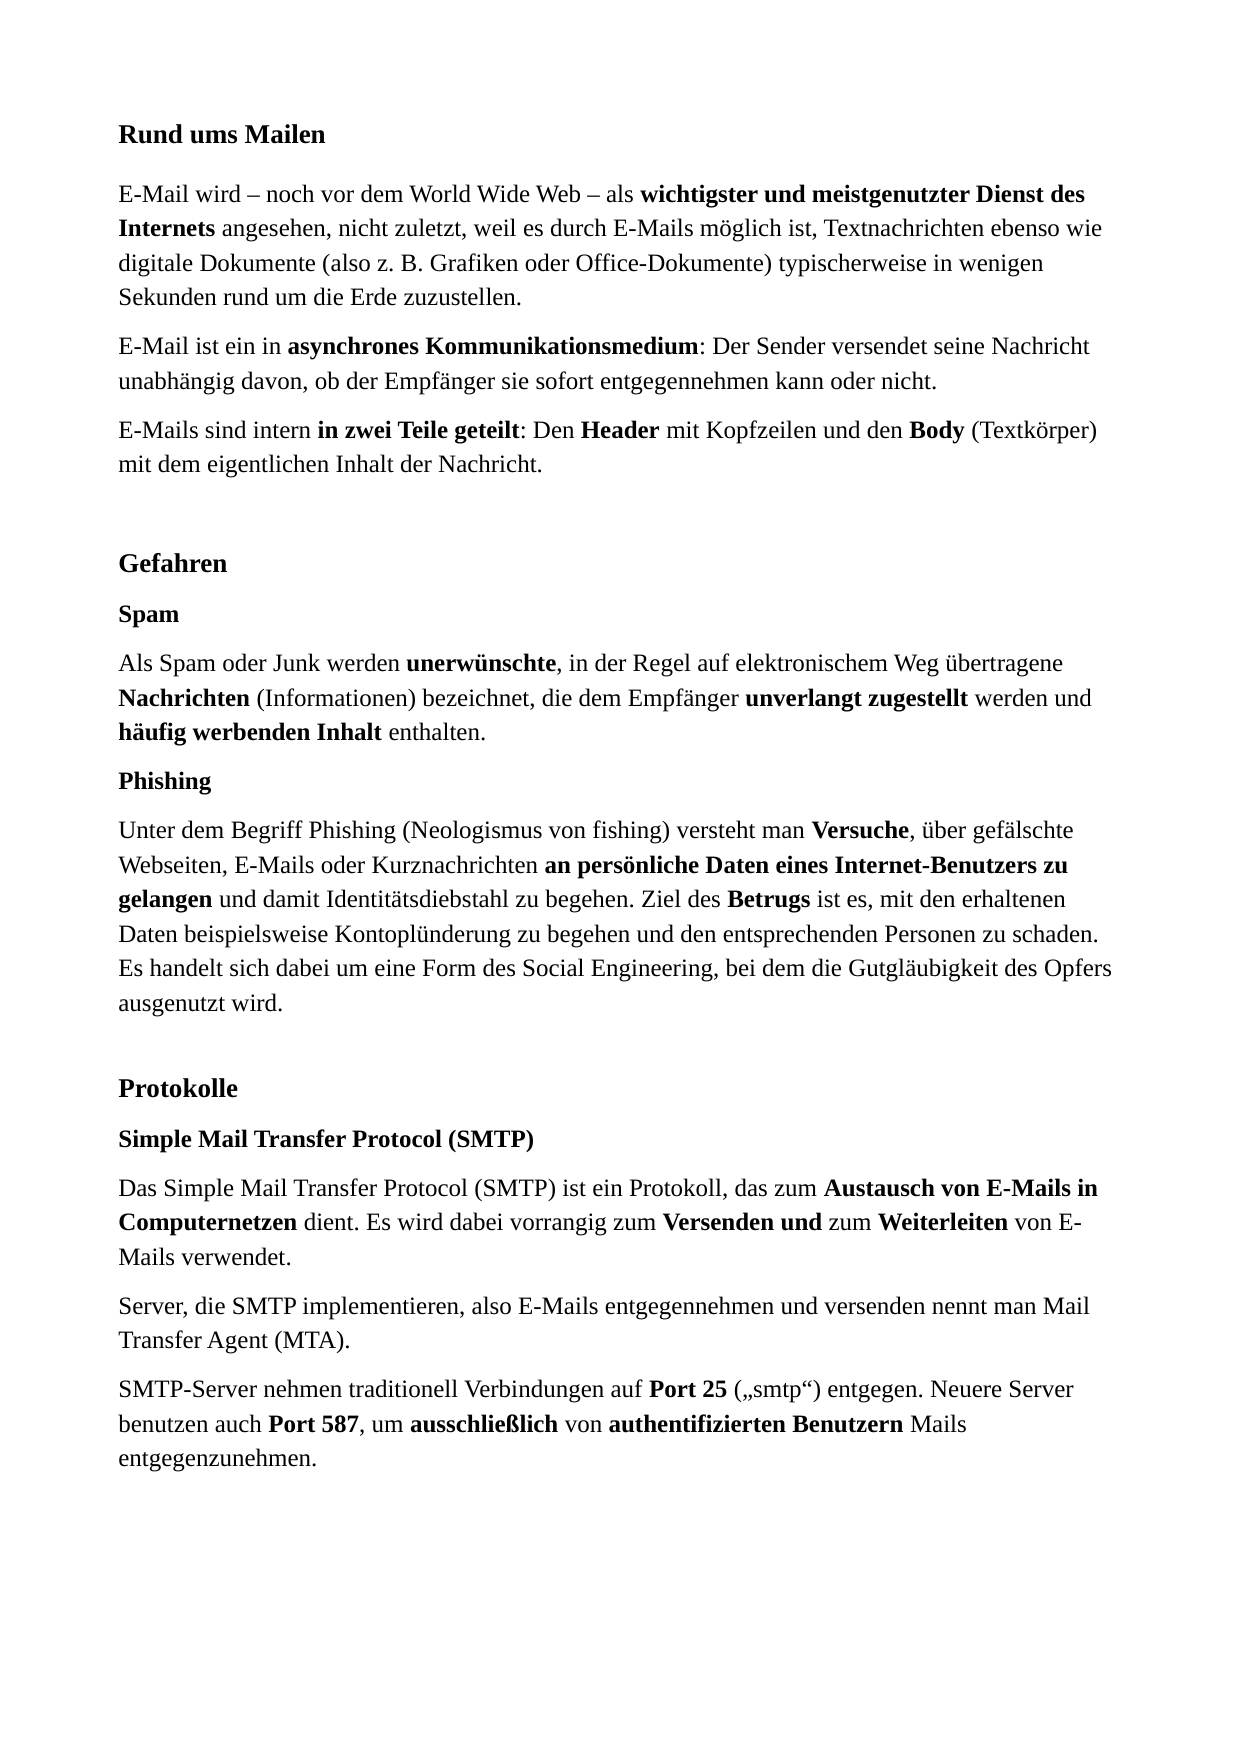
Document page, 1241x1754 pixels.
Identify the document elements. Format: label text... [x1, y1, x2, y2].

text Server, die SMTP implementieren, also E-Mails entgegennehmen und versenden nennt man Mail Transfer Agent (MTA). [118, 1291, 1122, 1354]
text Gefahren [118, 547, 1122, 578]
text E-Mail wird – noch vor dem World Wide Web – als wichtigster und meistgenutzter Dienst des Internets angesehen, nicht zuletzt, weil es durch E-Mails möglich ist, Textnachrichten ebenso wie digitale Dokumente (also z. B. Grafiken oder Office-Dokumente) typischerweise in wenigen Sekunden rund um die Erde zuzustellen. [118, 179, 1122, 311]
text SMTP-Server nehmen traditionell Verbindungen auf Port 25 („smtp“) entgegen. Neuere Server benutzen auch Port 587, um ausschließlich von authentifizierten Benutzern Mails entgegenzunehmen. [118, 1374, 1122, 1472]
text Als Spam oder Junk werden unerwünschte, in der Regel auf elektronischem Weg übertragene Nachrichten (Informationen) bezeichnet, die dem Empfänger unverlangt zugestellt werden und häufig werbenden Inhalt enthalten. [118, 648, 1122, 746]
text Simple Mail Transfer Protocol (SMTP) [118, 1124, 1122, 1152]
text Das Simple Mail Transfer Protocol (SMTP) ist ein Protokoll, das zum Austausch von E-Mails in Computernetzen dient. Es wird dabei vorrangig zum Versenden und zum Weiterleiten von E-Mails verwendet. [118, 1173, 1122, 1270]
text E-Mail ist ein in asynchrones Kommunikationsmedium: Der Sender versendet seine Nachricht unabhängig davon, ob der Empfänger sie sofort entgegennehmen kann oder nicht. [118, 331, 1122, 394]
text E-Mails sind intern in zwei Teile geteilt: Den Header mit Kopfzeilen und den Body (Textkörper) mit dem eigentlichen Inhalt der Nachricht. [118, 415, 1122, 478]
text Protokolle [118, 1037, 1122, 1103]
text Spam [118, 599, 1122, 628]
text Unter dem Begriff Phishing (Neologismus von fishing) versteht man Versuche, über gefälschte Webseiten, E-Mails oder Kurznachrichten an persönliche Daten eines Internet-Benutzers zu gelangen und damit Identitätsdiebstahl zu begehen. Ziel des Betrugs ist es, mit den erhaltenen Daten beispielsweise Kontoplünderung zu begehen und den entsprechenden Personen zu schaden. Es handelt sich dabei um eine Form des Social Engineering, bei dem die Gutgläubigkeit des Opfers ausgenutzt wird. [118, 815, 1122, 1017]
text Phishing [118, 766, 1122, 795]
